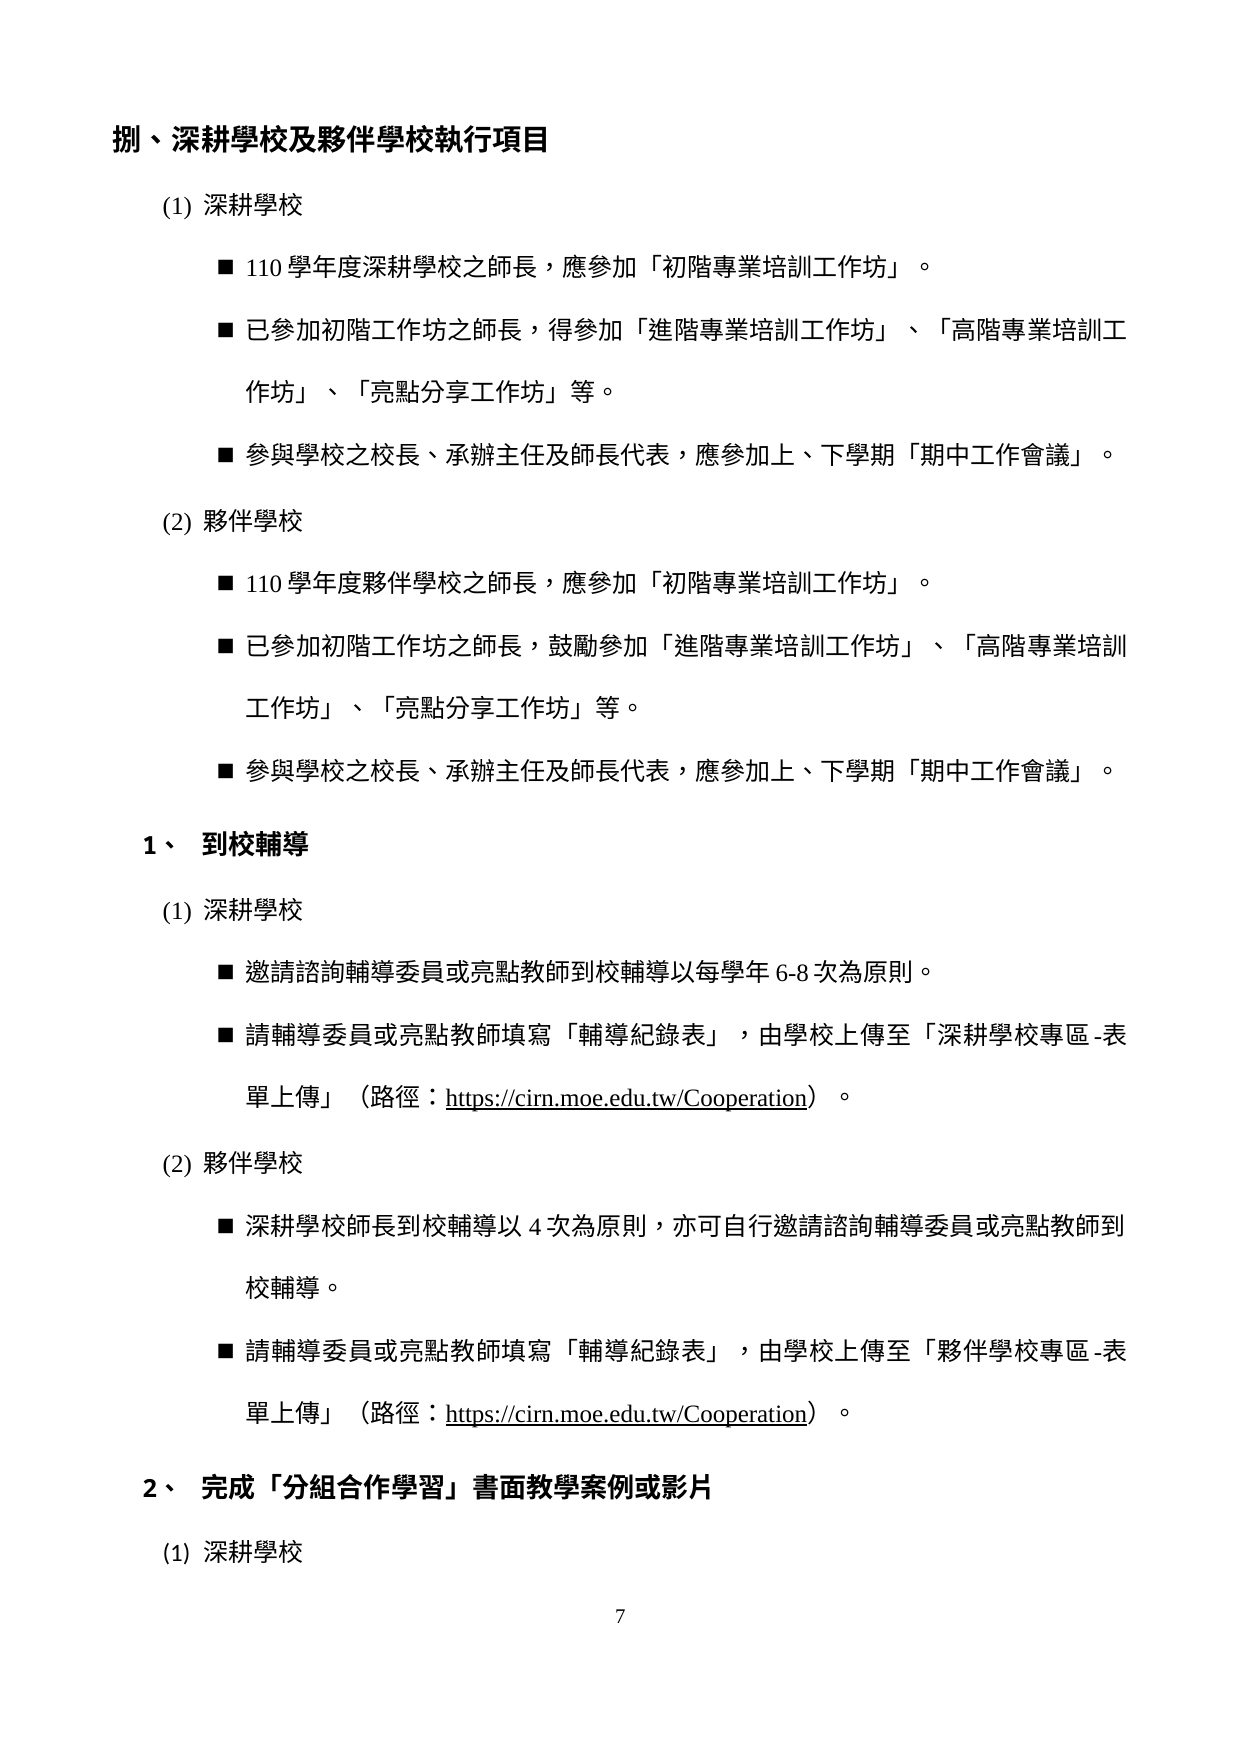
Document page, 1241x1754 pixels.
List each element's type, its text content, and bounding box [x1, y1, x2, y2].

list 完成「分組合作學習」書面教學案例或影片 [142, 1444, 1128, 1506]
list 深耕學校 [162, 162, 1128, 224]
list 夥伴學校 [162, 477, 1128, 540]
list 夥伴學校 [162, 1120, 1128, 1182]
list 參與學校之校長、承辦主任及師長代表，應參加上、下學期「期中工作會議」。 [216, 412, 1128, 474]
list 到校輔導 [142, 801, 1128, 864]
list 110學年度深耕學校之師長，應參加「初階專業培訓工作坊」。 [216, 224, 1128, 287]
list 邀請諮詢輔導委員或亮點教師到校輔導以每學年6-8次為原則。 [216, 929, 1128, 992]
list 已參加初階工作坊之師長，鼓勵參加「進階專業培訓工作坊」、「高階專業培訓工作坊」、「亮點分享工作坊」等。 [216, 602, 1128, 727]
list 參與學校之校長、承辦主任及師長代表，應參加上、下學期「期中工作會議」。 [216, 727, 1128, 790]
list 深耕學校 [162, 1509, 1128, 1572]
list 深耕學校及夥伴學校執行項目 [112, 96, 1128, 159]
list 110學年度夥伴學校之師長，應參加「初階專業培訓工作坊」。 [216, 540, 1128, 602]
list 請輔導委員或亮點教師填寫「輔導紀錄表」，由學校上傳至「深耕學校專區-表單上傳」（路徑：https://cirn.moe.edu.tw/Cooperation）。 [216, 992, 1128, 1117]
list 深耕學校 [162, 867, 1128, 929]
list 請輔導委員或亮點教師填寫「輔導紀錄表」，由學校上傳至「夥伴學校專區-表單上傳」（路徑：https://cirn.moe.edu.tw/Cooperation）。 [216, 1307, 1128, 1432]
list 深耕學校師長到校輔導以4次為原則，亦可自行邀請諮詢輔導委員或亮點教師到校輔導。 [216, 1182, 1128, 1307]
list 已參加初階工作坊之師長，得參加「進階專業培訓工作坊」、「高階專業培訓工作坊」、「亮點分享工作坊」等。 [216, 287, 1128, 412]
